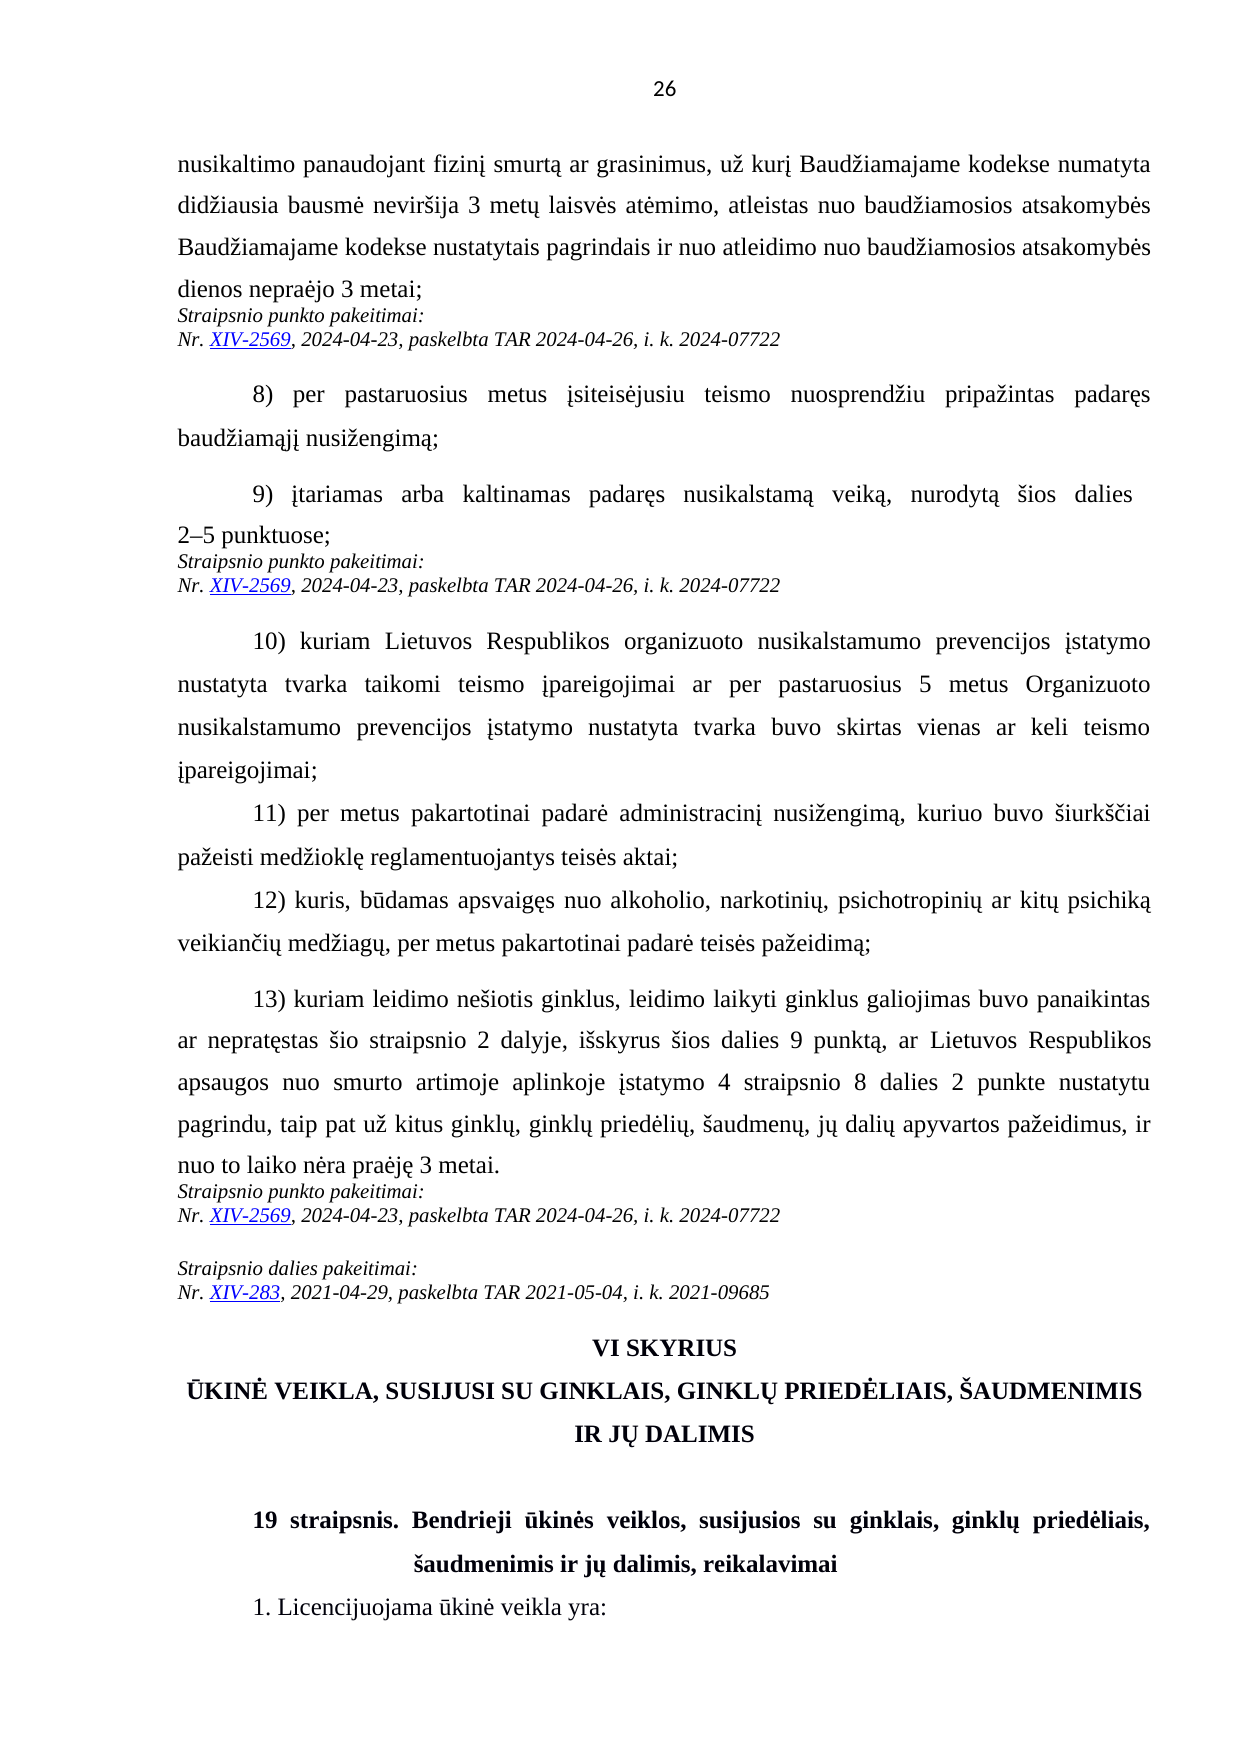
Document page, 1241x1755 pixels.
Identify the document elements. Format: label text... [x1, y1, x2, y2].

text 12) kuris, būdamas apsvaigęs nuo alkoholio, narkotinių, psichotropinių ar kitų psichiką veikiančių medžiagų, per metus pakartotinai padarė teisės pažeidimą; [177, 885, 1152, 957]
text Straipsnio dalies pakeitimai: [177, 1256, 1152, 1280]
text 8) per pastaruosius metus įsiteisėjusiu teismo nuosprendžiu pripažintas padaręs baudžiamąjį nusižengimą; [177, 379, 1152, 451]
text ūkinė VEIKLA, susijusi su ginklais, ginklų priedėliais, šaudmenimis IR JŲ DALIMIS [177, 1376, 1152, 1448]
text 10) kuriam Lietuvos Respublikos organizuoto nusikalstamumo prevencijos įstatymo nustatyta tvarka taikomi teismo įpareigojimai ar per pastaruosius 5 metus Organizuoto nusikalstamumo prevencijos įstatymo nustatyta tvarka buvo skirtas vienas ar keli teismo įpareigojimai; [177, 626, 1152, 784]
text Nr. XIV-2569, 2024-04-23, paskelbta TAR 2024-04-26, i. k. 2024-07722 [177, 573, 1152, 597]
text 19 straipsnis. Bendrieji ūkinės veiklos, susijusios su ginklais, ginklų priedėliais, šaudmenimis ir jų dalimis, reikalavimai [252, 1506, 1152, 1577]
text 13) kuriam leidimo nešiotis ginklus, leidimo laikyti ginklus galiojimas buvo panaikintas ar nepratęstas šio straipsnio 2 dalyje, išskyrus šios dalies 9 punktą, ar Lietuvos Respublikos apsaugos nuo smurto artimoje aplinkoje įstatymo 4 straipsnio 8 dalies 2 punkte nustatytu pagrindu, taip pat už kitus ginklų, ginklų priedėlių, šaudmenų, jų dalių apyvartos pažeidimus, ir nuo to laiko nėra praėję 3 metai. [177, 971, 1152, 1179]
text Straipsnio punkto pakeitimai: [177, 303, 1152, 327]
text nusikaltimo panaudojant fizinį smurtą ar grasinimus, už kurį Baudžiamajame kodekse numatyta didžiausia bausmė neviršija 3 metų laisvės atėmimo, atleistas nuo baudžiamosios atsakomybės Baudžiamajame kodekse nustatytais pagrindais ir nuo atleidimo nuo baudžiamosios atsakomybės dienos nepraėjo 3 metai; [177, 136, 1152, 303]
text Straipsnio punkto pakeitimai: [177, 1179, 1152, 1203]
text 9) įtariamas arba kaltinamas padaręs nusikalstamą veiką, nurodytą šios dalies 2–5 punktuose; [177, 466, 1152, 549]
text 1. Licencijuojama ūkinė veikla yra: [177, 1592, 1152, 1621]
text 11) per metus pakartotinai padarė administracinį nusižengimą, kuriuo buvo šiurkščiai pažeisti medžioklę reglamentuojantys teisės aktai; [177, 798, 1152, 870]
text VI SKYRIUS [177, 1333, 1152, 1362]
text Nr. XIV-2569, 2024-04-23, paskelbta TAR 2024-04-26, i. k. 2024-07722 [177, 327, 1152, 351]
text Straipsnio punkto pakeitimai: [177, 549, 1152, 573]
text Nr. XIV-283, 2021-04-29, paskelbta TAR 2021-05-04, i. k. 2021-09685 [177, 1280, 1152, 1304]
text Nr. XIV-2569, 2024-04-23, paskelbta TAR 2024-04-26, i. k. 2024-07722 [177, 1203, 1152, 1227]
